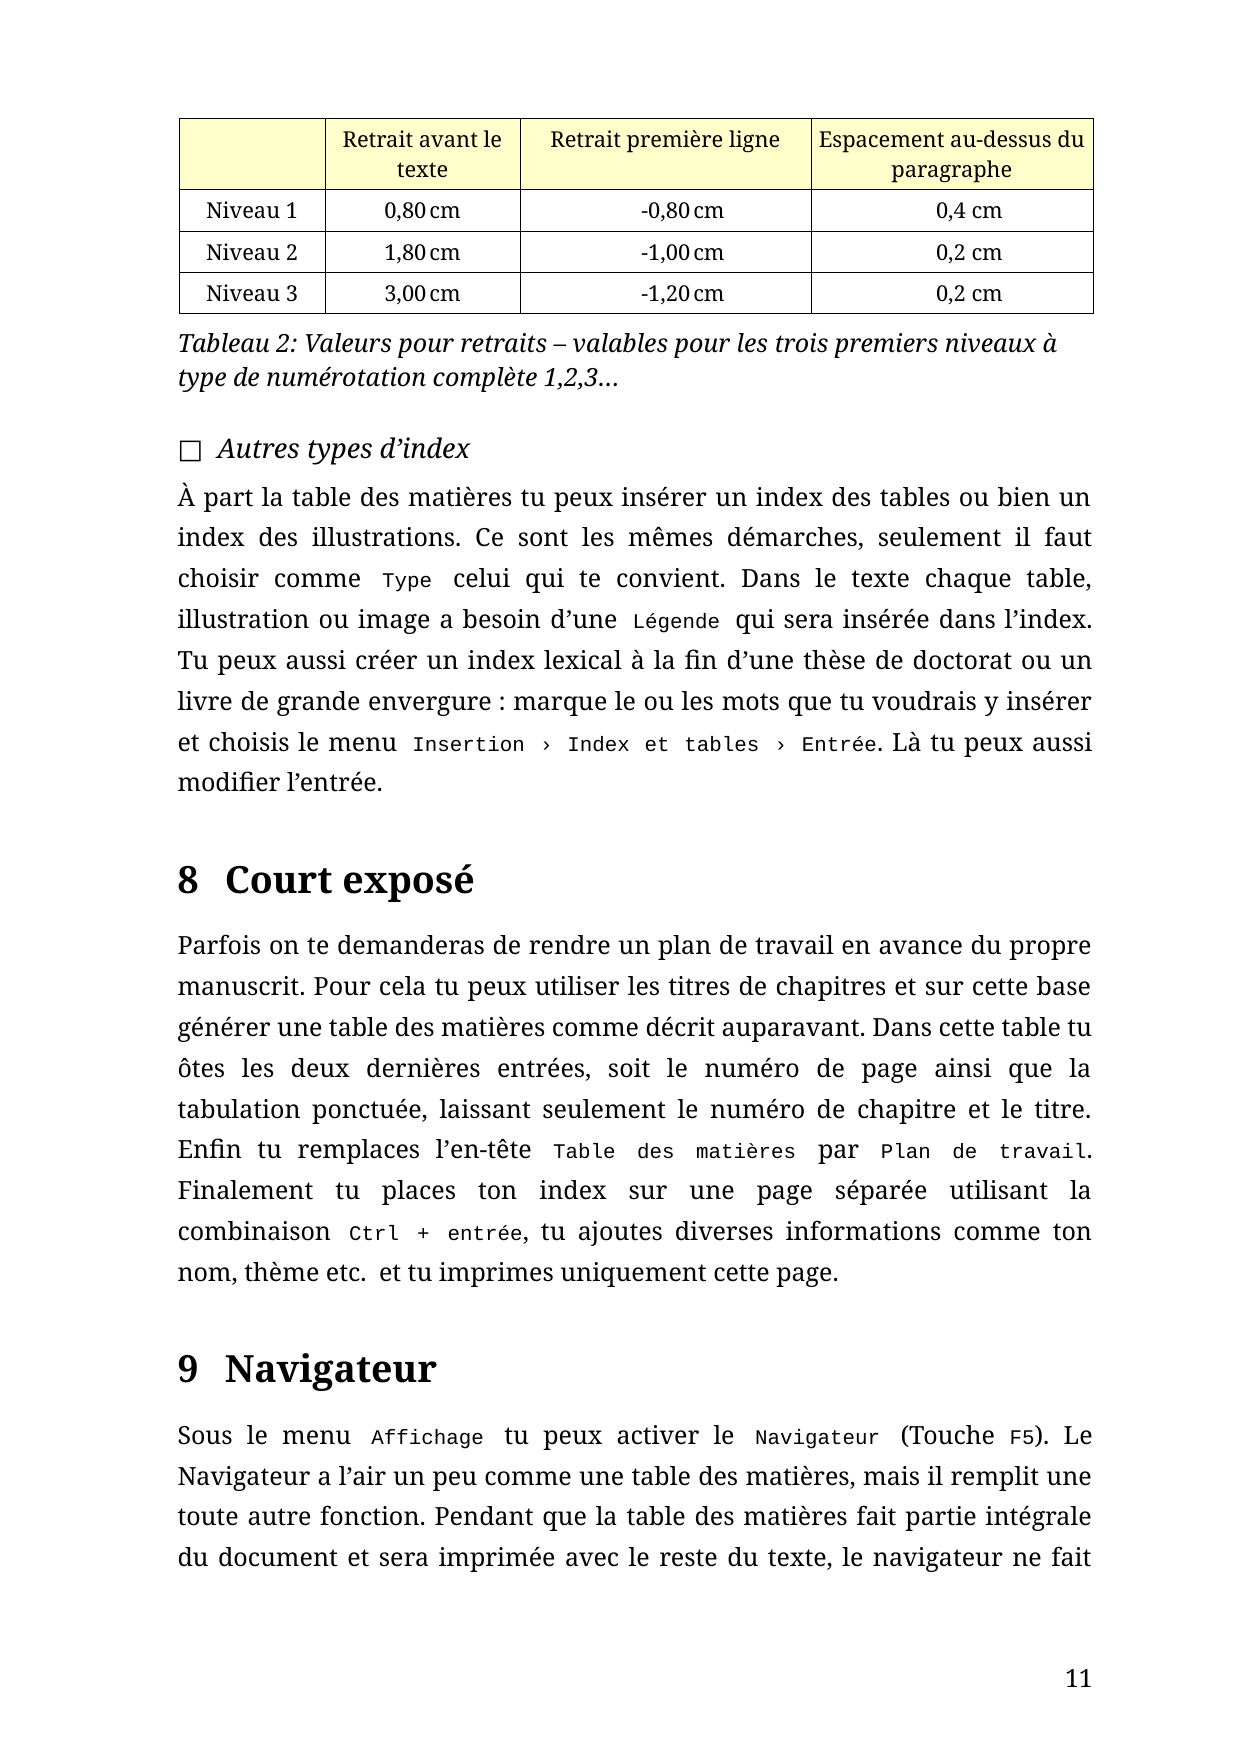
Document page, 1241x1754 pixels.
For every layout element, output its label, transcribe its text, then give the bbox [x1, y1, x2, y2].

table_cell Niveau 3 [180, 273, 325, 313]
table_cell Niveau 2 [180, 232, 325, 272]
table_header Retrait avant le texte [326, 119, 520, 189]
text Parfois on te demanderas de rendre un plan de travail en avance du propre manuscrit. Pour cela tu peux utiliser les titres de chapitres et sur cette base générer une table des matières comme décrit auparavant. Dans cette table tu ôtes les deux dernières entrées, soit le numéro de page ainsi que la tabulation ponctuée, laissant seulement le numéro de chapitre et le titre. Enfin tu remplaces l’en-tête Table des matières par Plan de travail. Finalement tu places ton index sur une page séparée utilisant la combinaison Ctrl + entrée, tu ajoutes diverses informations comme ton nom, thème etc. et tu imprimes uniquement cette page. [177, 928, 1093, 1289]
table_cell -1,00 cm [521, 232, 811, 272]
table_cell 1,80 cm [326, 232, 520, 272]
text À part la table des matières tu peux insérer un index des tables ou bien un index des illustrations. Ce sont les mêmes démarches, seulement il faut choisir comme Type celui qui te convient. Dans le texte chaque table, illustration ou image a besoin d’une Légende qui sera insérée dans l’index. Tu peux aussi créer un index lexical à la fin d’une thèse de doctorat ou un livre de grande envergure : marque le ou les mots que tu voudrais y insérer et choisis le menu Insertion › Index et tables › Entrée. Là tu peux aussi modifier l’entrée. [177, 479, 1093, 799]
subtitle Autres types d’index [177, 430, 1093, 467]
table_cell 3,00 cm [326, 273, 520, 313]
table_cell 0,4 cm [812, 190, 1093, 231]
subtitle Navigateur [177, 1343, 1093, 1394]
table_cell 0,80 cm [326, 190, 520, 231]
table_header [180, 119, 325, 189]
text Tableau 2: Valeurs pour retraits – valables pour les trois premiers niveaux à type de numérotation complète 1,2,3… [177, 326, 1093, 394]
table_cell 0,2 cm [812, 273, 1093, 313]
table_cell 0,2 cm [812, 232, 1093, 272]
table_cell -1,20 cm [521, 273, 811, 313]
table_header Espacement au-dessus du paragraphe [812, 119, 1093, 189]
table_cell -0,80 cm [521, 190, 811, 231]
table_header Retrait première ligne [521, 119, 811, 189]
text Sous le menu Affichage tu peux activer le Navigateur (Touche F5). Le Navigateur a l’air un peu comme une table des matières, mais il remplit une toute autre fonction. Pendant que la table des matières fait partie intégrale du document et sera imprimée avec le reste du texte, le navigateur ne fait [177, 1417, 1093, 1574]
subtitle Court exposé [177, 853, 1093, 904]
table_cell Niveau 1 [180, 190, 325, 231]
